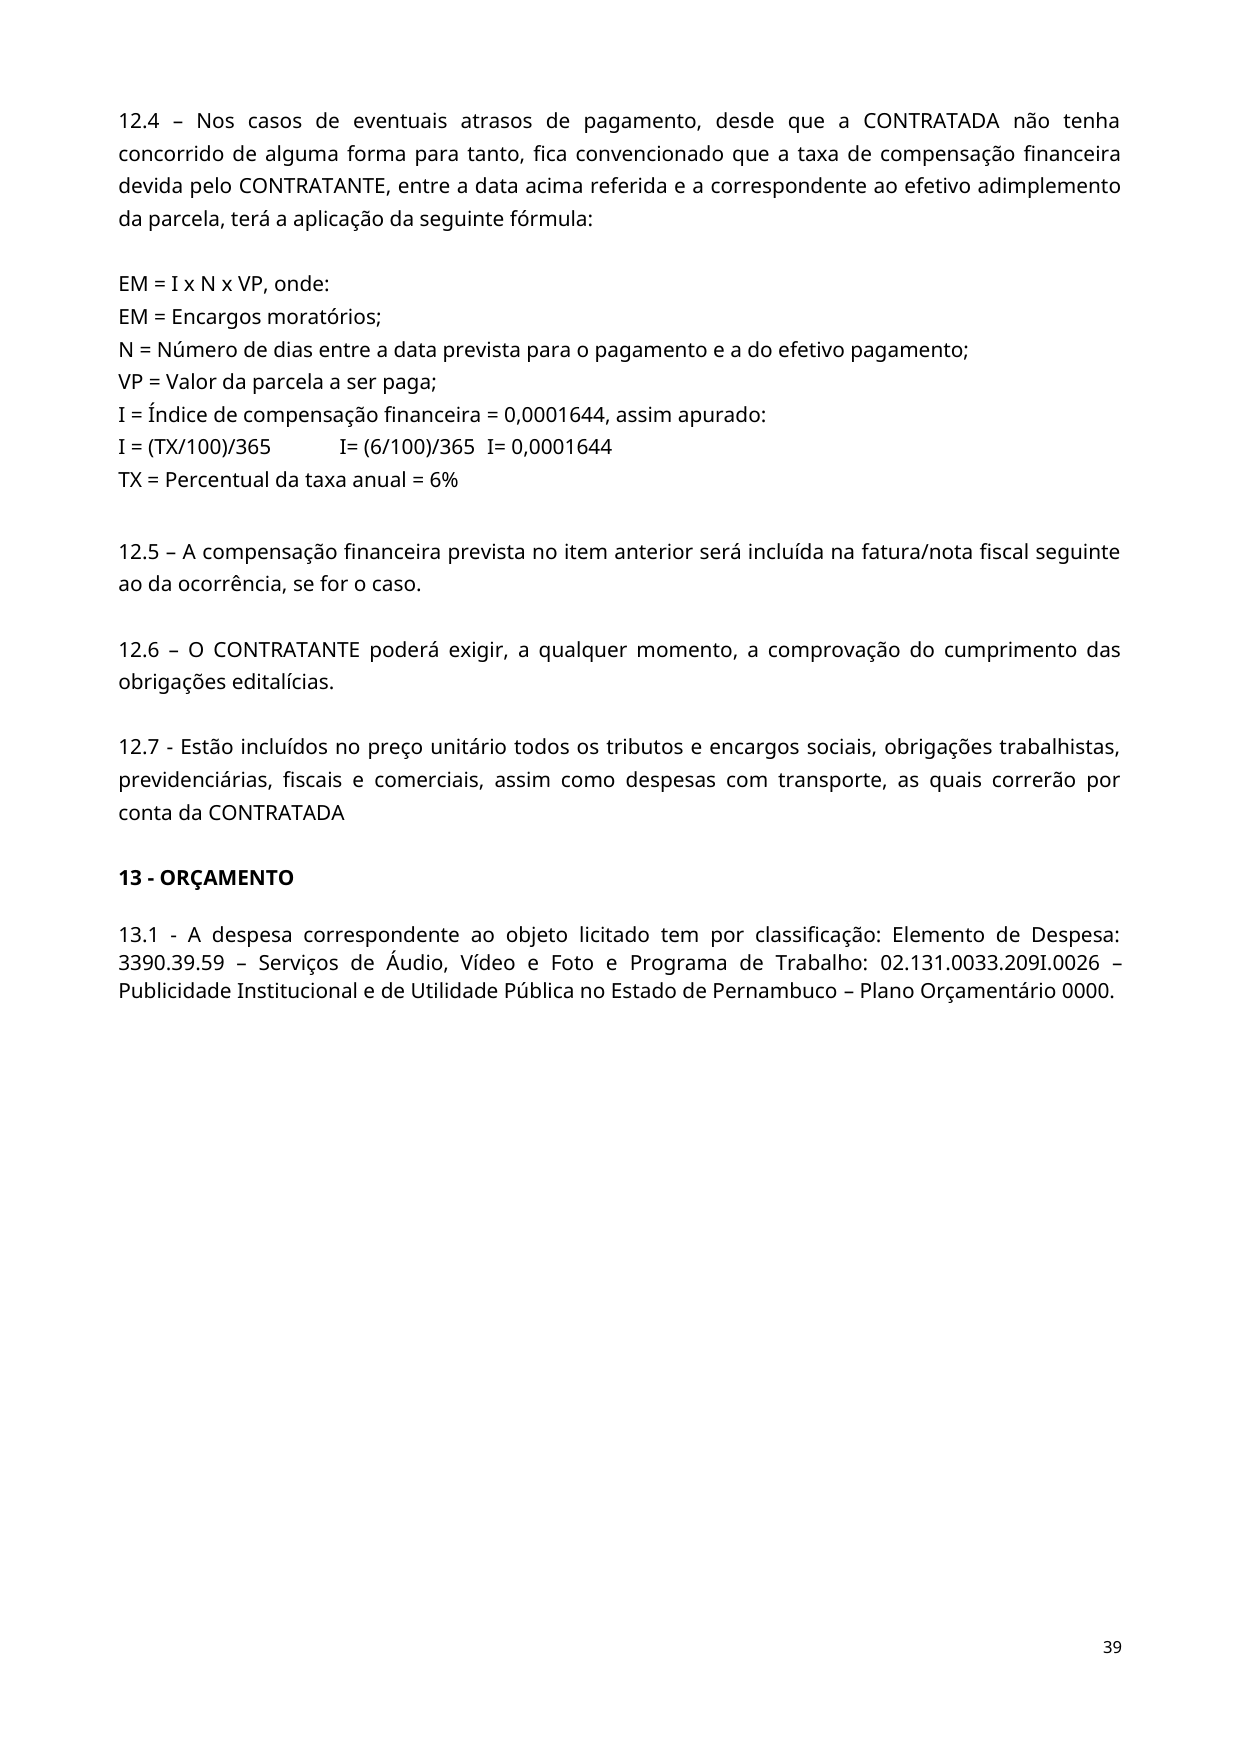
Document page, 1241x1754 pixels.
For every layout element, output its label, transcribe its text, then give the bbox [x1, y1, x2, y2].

text EM = I x N x VP, onde: [118, 269, 1122, 298]
text VP = Valor da parcela a ser paga; [118, 367, 1122, 396]
text N = Número de dias entre a data prevista para o pagamento e a do efetivo pagamento; [118, 335, 1122, 363]
text 13.1 - A despesa correspondente ao objeto licitado tem por classificação: Elemento de Despesa: 3390.39.59 – Serviços de Áudio, Vídeo e Foto e Programa de Trabalho: 02.131.0033.209I.0026 – Publicidade Institucional e de Utilidade Pública no Estado de Pernambuco – Plano Orçamentário 0000. [118, 920, 1122, 1005]
text I = (TX/100)/365 I= (6/100)/365 I= 0,0001644 [118, 432, 1122, 461]
text I = Índice de compensação financeira = 0,0001644, assim apurado: [118, 400, 1122, 428]
text 12.7 - Estão incluídos no preço unitário todos os tributos e encargos sociais, obrigações trabalhistas, previdenciárias, fiscais e comerciais, assim como despesas com transporte, as quais correrão por conta da CONTRATADA [118, 732, 1122, 826]
text 13 - ORÇAMENTO [118, 863, 1122, 891]
text EM = Encargos moratórios; [118, 302, 1122, 331]
text TX = Percentual da taxa anual = 6% [118, 465, 1122, 493]
text 12.4 – Nos casos de eventuais atrasos de pagamento, desde que a CONTRATADA não tenha concorrido de alguma forma para tanto, fica convencionado que a taxa de compensação financeira devida pelo CONTRATANTE, entre a data acima referida e a correspondente ao efetivo adimplemento da parcela, terá a aplicação da seguinte fórmula: [118, 106, 1122, 233]
text 12.5 – A compensação financeira prevista no item anterior será incluída na fatura/nota fiscal seguinte ao da ocorrência, se for o caso. [118, 537, 1122, 598]
text 12.6 – O CONTRATANTE poderá exigir, a qualquer momento, a comprovação do cumprimento das obrigações editalícias. [118, 635, 1122, 696]
